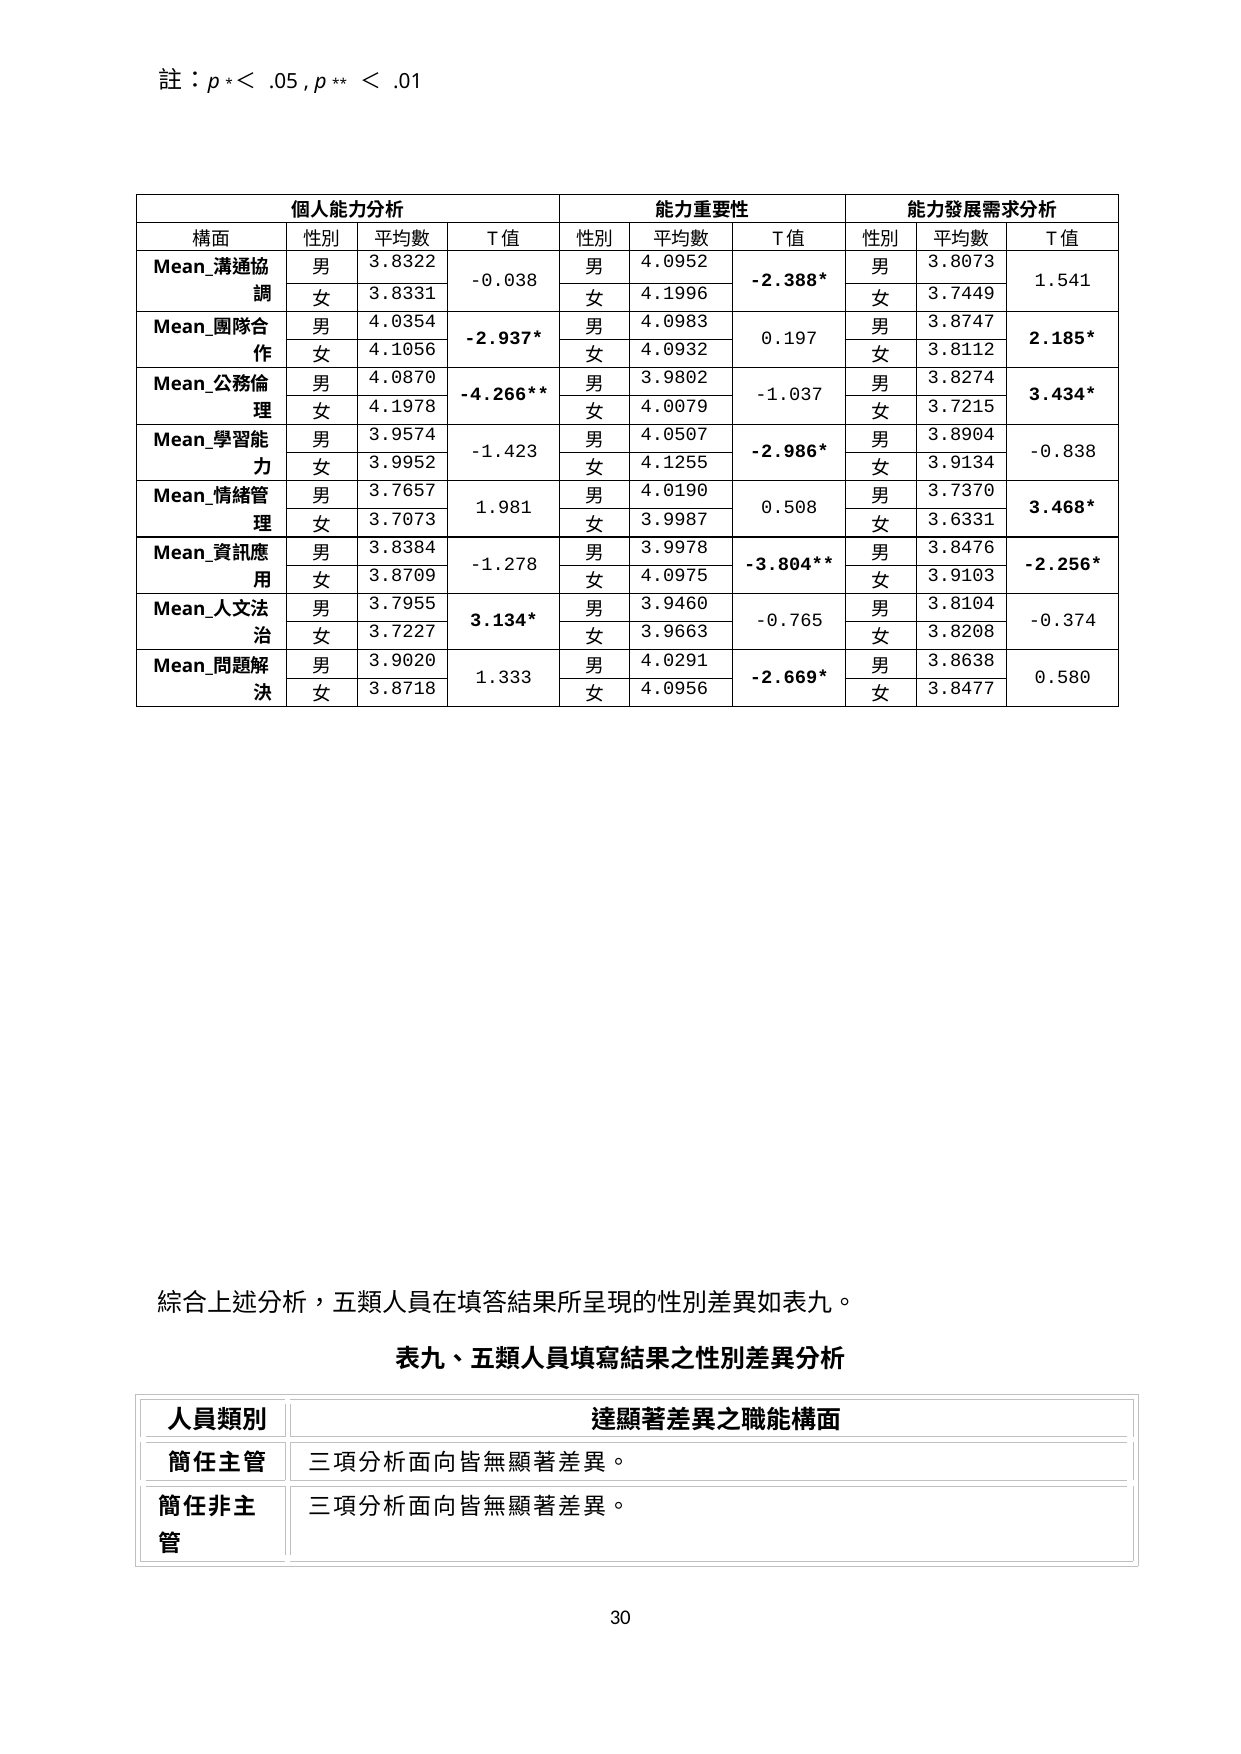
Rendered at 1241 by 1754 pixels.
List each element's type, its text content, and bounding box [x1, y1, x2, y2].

table_cell 4.0291 [630, 650, 732, 678]
table_cell Mean_公務倫理 [137, 368, 286, 423]
table_cell 3.8112 [917, 340, 1006, 367]
table_cell -0.838 [1007, 425, 1118, 480]
table_cell 1.333 [448, 650, 559, 706]
table_cell 3.9574 [358, 425, 447, 452]
table_cell 女 [846, 679, 916, 706]
table_cell 女 [560, 679, 629, 706]
table_cell 3.8274 [917, 368, 1006, 395]
table_cell 4.0079 [630, 396, 732, 423]
table_cell 女 [846, 340, 916, 367]
table_cell 男 [287, 481, 357, 508]
table_cell 男 [846, 312, 916, 339]
table_cell 3.8747 [917, 312, 1006, 339]
table_cell T值 [448, 223, 559, 250]
table_cell 男 [287, 368, 357, 395]
table_cell 男 [846, 594, 916, 621]
table_cell 男 [560, 312, 629, 339]
table_cell 3.9802 [630, 368, 732, 395]
table_cell 3.9134 [917, 453, 1006, 480]
table_cell 3.8476 [917, 538, 1006, 565]
table_cell -0.038 [448, 251, 559, 311]
table_header 能力重要性 [560, 195, 845, 222]
table_cell 女 [846, 396, 916, 423]
table_cell Mean_問題解決 [137, 650, 286, 706]
table_cell -0.765 [733, 594, 845, 649]
table_cell 女 [560, 340, 629, 367]
table_cell 3.8104 [917, 594, 1006, 621]
table_header 達顯著差異之職能構面 [288, 1395, 1135, 1436]
table_cell 男 [560, 650, 629, 678]
table_cell 性別 [846, 223, 916, 250]
table_cell 0.197 [733, 312, 845, 367]
table_cell 女 [846, 453, 916, 480]
table_cell 女 [287, 396, 357, 423]
table_cell 0.508 [733, 481, 845, 536]
table_cell -1.423 [448, 425, 559, 480]
table_cell 3.7370 [917, 481, 1006, 508]
table_cell 3.434* [1007, 368, 1118, 423]
table_cell 3.7073 [358, 509, 447, 536]
table_cell 男 [287, 425, 357, 452]
table_cell 2.185* [1007, 312, 1118, 367]
table_cell 4.1255 [630, 453, 732, 480]
table_cell -2.388* [733, 251, 845, 311]
table_cell 女 [560, 566, 629, 593]
table_cell 4.0354 [358, 312, 447, 339]
table_cell 3.6331 [917, 509, 1006, 536]
table_cell -4.266** [448, 368, 559, 423]
table_cell 男 [846, 251, 916, 282]
table_cell 男 [560, 425, 629, 452]
table_cell 女 [560, 622, 629, 649]
table_cell 女 [287, 679, 357, 706]
table_cell 3.8904 [917, 425, 1006, 452]
table_cell 4.0956 [630, 679, 732, 706]
table_cell 3.7449 [917, 284, 1006, 311]
table_cell 性別 [560, 223, 629, 250]
table_cell Mean_學習能力 [137, 425, 286, 480]
table_cell 3.8073 [917, 251, 1006, 282]
table_cell Mean_人文法治 [137, 594, 286, 649]
table_cell 男 [846, 481, 916, 508]
table_cell 3.8477 [917, 679, 1006, 706]
table_cell 3.9020 [358, 650, 447, 678]
table_cell 男 [287, 251, 357, 282]
table_cell 簡任非主管 [138, 1480, 287, 1561]
table_cell 3.9978 [630, 538, 732, 565]
table_cell 3.134* [448, 594, 559, 649]
table_cell 簡任主管 [138, 1436, 287, 1480]
table_cell 4.0190 [630, 481, 732, 508]
table_cell 男 [560, 594, 629, 621]
text 註：p *＜.05 , p **＜.01 [158, 59, 1083, 97]
table_cell 男 [846, 650, 916, 678]
table_cell 女 [560, 284, 629, 311]
table_header 能力發展需求分析 [846, 195, 1118, 222]
table_cell 3.9103 [917, 566, 1006, 593]
table_cell 女 [287, 622, 357, 649]
table_cell 3.9987 [630, 509, 732, 536]
table_cell 4.1996 [630, 284, 732, 311]
table_cell 1.541 [1007, 251, 1118, 311]
table_cell 女 [287, 509, 357, 536]
table_cell 3.8709 [358, 566, 447, 593]
table_cell -1.037 [733, 368, 845, 423]
table_cell 男 [560, 481, 629, 508]
table_cell 4.0870 [358, 368, 447, 395]
table_cell 女 [560, 453, 629, 480]
table_cell 平均數 [917, 223, 1006, 250]
table_cell 女 [287, 284, 357, 311]
table_cell -1.278 [448, 538, 559, 593]
table_cell 女 [846, 284, 916, 311]
table_cell 平均數 [358, 223, 447, 250]
table_header 人員類別 [138, 1395, 287, 1436]
table_cell 構面 [137, 223, 286, 250]
table_cell 3.8208 [917, 622, 1006, 649]
table_cell 男 [560, 538, 629, 565]
table_cell 平均數 [630, 223, 732, 250]
table_cell 4.0952 [630, 251, 732, 282]
table_cell 女 [287, 340, 357, 367]
table_cell Mean_情緒管理 [137, 481, 286, 536]
table_cell 3.8384 [358, 538, 447, 565]
table_cell -0.374 [1007, 594, 1118, 649]
table_cell 3.7227 [358, 622, 447, 649]
table_cell 男 [287, 594, 357, 621]
table_cell 男 [287, 650, 357, 678]
table_cell 男 [560, 368, 629, 395]
table_cell 3.8331 [358, 284, 447, 311]
table_cell 3.7657 [358, 481, 447, 508]
table_cell 4.1056 [358, 340, 447, 367]
table_cell 1.981 [448, 481, 559, 536]
table_cell 女 [846, 566, 916, 593]
table_cell 4.1978 [358, 396, 447, 423]
table_cell -3.804** [733, 538, 845, 593]
text 表九、五類人員填寫結果之性別差異分析 [158, 1338, 1083, 1375]
table_cell 3.8322 [358, 251, 447, 282]
table_cell -2.937* [448, 312, 559, 367]
table_cell 3.7215 [917, 396, 1006, 423]
table_cell 男 [560, 251, 629, 282]
table_cell 4.0983 [630, 312, 732, 339]
table_cell 4.0975 [630, 566, 732, 593]
table_cell 女 [846, 622, 916, 649]
table_cell 3.8718 [358, 679, 447, 706]
table_cell T值 [1007, 223, 1118, 250]
table_cell 性別 [287, 223, 357, 250]
table_cell 女 [287, 566, 357, 593]
table_cell 男 [287, 312, 357, 339]
table_cell -2.256* [1007, 538, 1118, 593]
table_cell 4.0507 [630, 425, 732, 452]
table_cell 0.580 [1007, 650, 1118, 706]
table_cell 3.9460 [630, 594, 732, 621]
table_cell T值 [733, 223, 845, 250]
table_cell 男 [846, 368, 916, 395]
table_cell 3.8638 [917, 650, 1006, 678]
table_cell 3.468* [1007, 481, 1118, 536]
table_cell 3.7955 [358, 594, 447, 621]
table_cell 三項分析面向皆無顯著差異。 [288, 1480, 1135, 1561]
table_cell 男 [287, 538, 357, 565]
table_cell -2.669* [733, 650, 845, 706]
table_cell 女 [287, 453, 357, 480]
table_cell Mean_溝通協調 [137, 251, 286, 311]
table_cell 女 [560, 396, 629, 423]
table_cell Mean_團隊合作 [137, 312, 286, 367]
text 綜合上述分析，五類人員在填答結果所呈現的性別差異如表九。 [158, 1282, 1083, 1320]
table_cell 3.9663 [630, 622, 732, 649]
table_cell 男 [846, 538, 916, 565]
table_cell 三項分析面向皆無顯著差異。 [288, 1436, 1135, 1480]
table_header 個人能力分析 [137, 195, 559, 222]
table_cell 4.0932 [630, 340, 732, 367]
table_cell -2.986* [733, 425, 845, 480]
table_cell 女 [560, 509, 629, 536]
table_cell 女 [846, 509, 916, 536]
table_cell 3.9952 [358, 453, 447, 480]
table_cell Mean_資訊應用 [137, 538, 286, 593]
table_cell 男 [846, 425, 916, 452]
